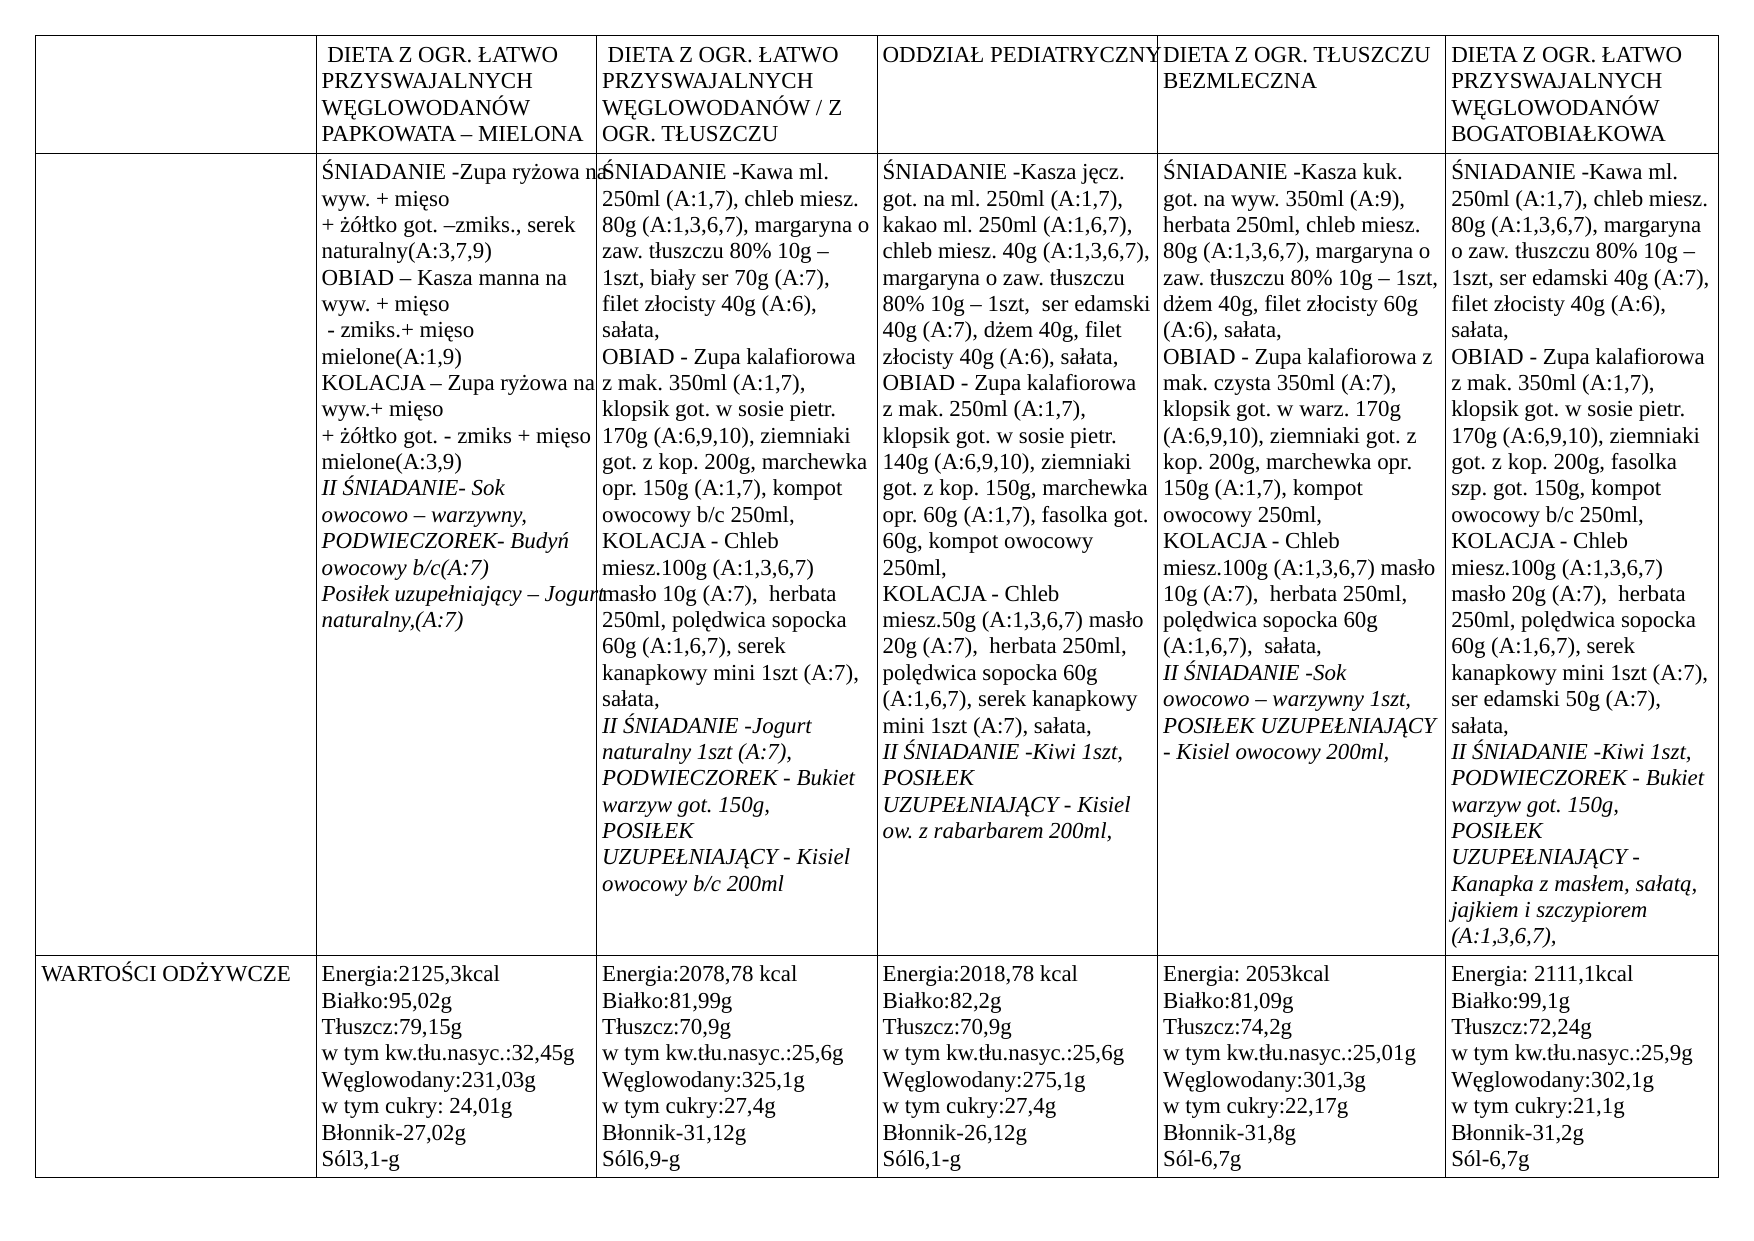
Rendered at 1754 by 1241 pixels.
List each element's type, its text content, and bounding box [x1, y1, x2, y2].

table_cell ŚNIADANIE -Zupa ryżowa na wyw. + mięso + żółtko got. –zmiks., serek naturalny(A:3,7,9) OBIAD – Kasza manna na wyw. + mięso - zmiks.+ mięso mielone(A:1,9) KOLACJA – Zupa ryżowa na wyw.+ mięso + żółtko got. - zmiks + mięso mielone(A:3,9) II ŚNIADANIE- Sok owocowo – warzywny, PODWIECZOREK- Budyń owocowy b/c(A:7) Posiłek uzupełniający – Jogurt naturalny,(A:7) [317, 154, 596, 954]
table_cell ŚNIADANIE -Kasza kuk. got. na wyw. 350ml (A:9), herbata 250ml, chleb miesz. 80g (A:1,3,6,7), margaryna o zaw. tłuszczu 80% 10g – 1szt, dżem 40g, filet złocisty 60g (A:6), sałata, OBIAD - Zupa kalafiorowa z mak. czysta 350ml (A:7), klopsik got. w warz. 170g (A:6,9,10), ziemniaki got. z kop. 200g, marchewka opr. 150g (A:1,7), kompot owocowy 250ml, KOLACJA - Chleb miesz.100g (A:1,3,6,7) masło 10g (A:7), herbata 250ml, polędwica sopocka 60g (A:1,6,7), sałata, II ŚNIADANIE -Sok owocowo – warzywny 1szt, POSIŁEK UZUPEŁNIAJĄCY - Kisiel owocowy 200ml, [1158, 154, 1445, 954]
table_cell DIETA Z OGR. ŁATWO PRZYSWAJALNYCH WĘGLOWODANÓW BOGATOBIAŁKOWA [1446, 36, 1718, 152]
table_cell DIETA Z OGR. ŁATWO PRZYSWAJALNYCH WĘGLOWODANÓW PAPKOWATA – MIELONA [317, 36, 596, 152]
table_cell Energia: 2053kcal Białko:81,09g Tłuszcz:74,2g w tym kw.tłu.nasyc.:25,01g Węglowodany:301,3g w tym cukry:22,17g Błonnik-31,8g Sól-6,7g [1158, 956, 1445, 1177]
table_cell DIETA Z OGR. TŁUSZCZU BEZMLECZNA [1158, 36, 1445, 152]
table_cell [36, 36, 316, 152]
table_cell Energia:2078,78 kcal Białko:81,99g Tłuszcz:70,9g w tym kw.tłu.nasyc.:25,6g Węglowodany:325,1g w tym cukry:27,4g Błonnik-31,12g Sól6,9-g [597, 956, 877, 1177]
table_cell [36, 154, 316, 954]
table_cell ŚNIADANIE -Kawa ml. 250ml (A:1,7), chleb miesz. 80g (A:1,3,6,7), margaryna o zaw. tłuszczu 80% 10g – 1szt, biały ser 70g (A:7), filet złocisty 40g (A:6), sałata, OBIAD - Zupa kalafiorowa z mak. 350ml (A:1,7), klopsik got. w sosie pietr. 170g (A:6,9,10), ziemniaki got. z kop. 200g, marchewka opr. 150g (A:1,7), kompot owocowy b/c 250ml, KOLACJA - Chleb miesz.100g (A:1,3,6,7) masło 10g (A:7), herbata 250ml, polędwica sopocka 60g (A:1,6,7), serek kanapkowy mini 1szt (A:7), sałata, II ŚNIADANIE -Jogurt naturalny 1szt (A:7), PODWIECZOREK - Bukiet warzyw got. 150g, POSIŁEK UZUPEŁNIAJĄCY - Kisiel owocowy b/c 200ml [597, 154, 877, 954]
table_cell ŚNIADANIE -Kasza jęcz. got. na ml. 250ml (A:1,7), kakao ml. 250ml (A:1,6,7), chleb miesz. 40g (A:1,3,6,7), margaryna o zaw. tłuszczu 80% 10g – 1szt, ser edamski 40g (A:7), dżem 40g, filet złocisty 40g (A:6), sałata, OBIAD - Zupa kalafiorowa z mak. 250ml (A:1,7), klopsik got. w sosie pietr. 140g (A:6,9,10), ziemniaki got. z kop. 150g, marchewka opr. 60g (A:1,7), fasolka got. 60g, kompot owocowy 250ml, KOLACJA - Chleb miesz.50g (A:1,3,6,7) masło 20g (A:7), herbata 250ml, polędwica sopocka 60g (A:1,6,7), serek kanapkowy mini 1szt (A:7), sałata, II ŚNIADANIE -Kiwi 1szt, POSIŁEK UZUPEŁNIAJĄCY - Kisiel ow. z rabarbarem 200ml, [878, 154, 1157, 954]
table_cell WARTOŚCI ODŻYWCZE [36, 956, 316, 1177]
table_cell ODDZIAŁ PEDIATRYCZNY [878, 36, 1157, 152]
table_cell Energia:2125,3kcal Białko:95,02g Tłuszcz:79,15g w tym kw.tłu.nasyc.:32,45g Węglowodany:231,03g w tym cukry: 24,01g Błonnik-27,02g Sól3,1-g [317, 956, 596, 1177]
table_cell DIETA Z OGR. ŁATWO PRZYSWAJALNYCH WĘGLOWODANÓW / Z OGR. TŁUSZCZU [597, 36, 877, 152]
table_cell Energia: 2111,1kcal Białko:99,1g Tłuszcz:72,24g w tym kw.tłu.nasyc.:25,9g Węglowodany:302,1g w tym cukry:21,1g Błonnik-31,2g Sól-6,7g [1446, 956, 1718, 1177]
table_cell ŚNIADANIE -Kawa ml. 250ml (A:1,7), chleb miesz. 80g (A:1,3,6,7), margaryna o zaw. tłuszczu 80% 10g – 1szt, ser edamski 40g (A:7), filet złocisty 40g (A:6), sałata, OBIAD - Zupa kalafiorowa z mak. 350ml (A:1,7), klopsik got. w sosie pietr. 170g (A:6,9,10), ziemniaki got. z kop. 200g, fasolka szp. got. 150g, kompot owocowy b/c 250ml, KOLACJA - Chleb miesz.100g (A:1,3,6,7) masło 20g (A:7), herbata 250ml, polędwica sopocka 60g (A:1,6,7), serek kanapkowy mini 1szt (A:7), ser edamski 50g (A:7), sałata, II ŚNIADANIE -Kiwi 1szt, PODWIECZOREK - Bukiet warzyw got. 150g, POSIŁEK UZUPEŁNIAJĄCY - Kanapka z masłem, sałatą, jajkiem i szczypiorem (A:1,3,6,7), [1446, 154, 1718, 954]
table_cell Energia:2018,78 kcal Białko:82,2g Tłuszcz:70,9g w tym kw.tłu.nasyc.:25,6g Węglowodany:275,1g w tym cukry:27,4g Błonnik-26,12g Sól6,1-g [878, 956, 1157, 1177]
